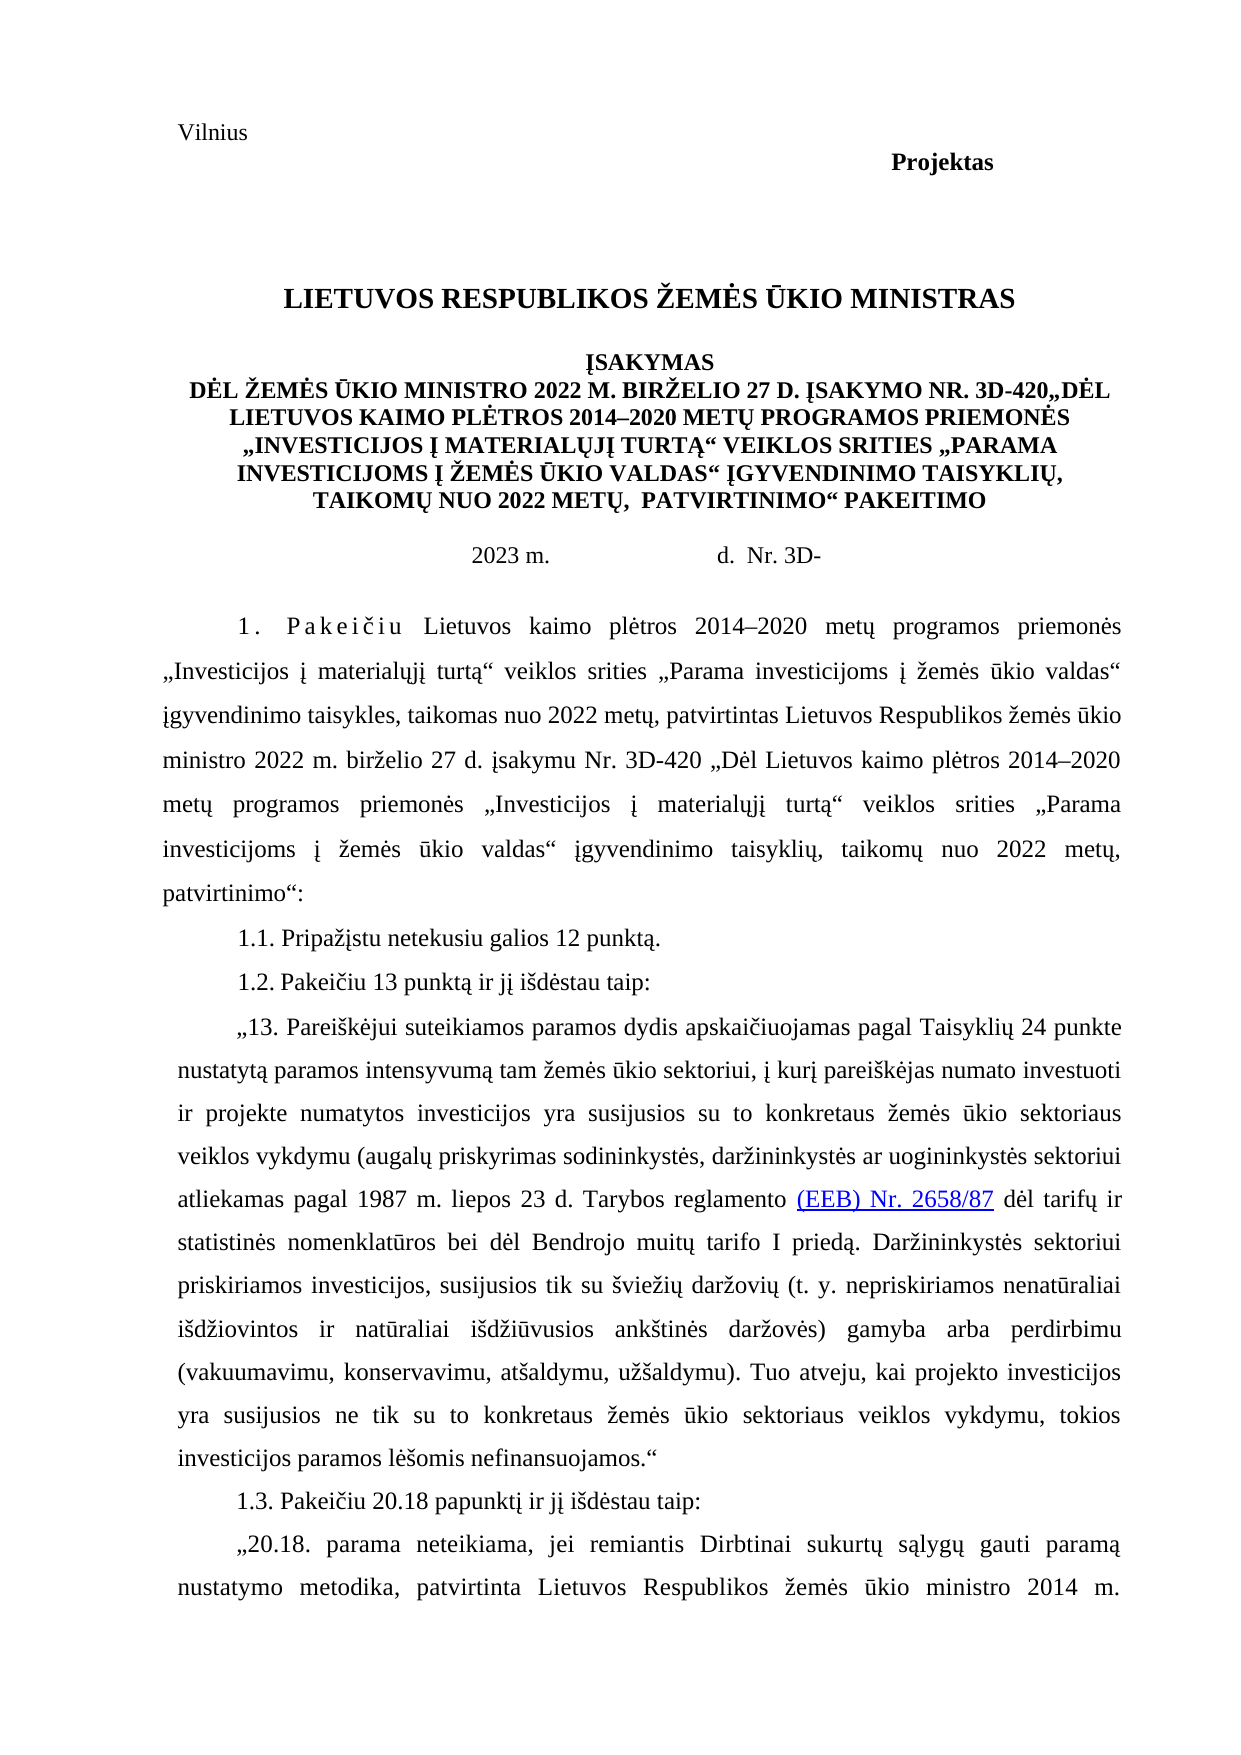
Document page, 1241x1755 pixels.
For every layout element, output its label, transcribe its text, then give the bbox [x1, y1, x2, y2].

text Vilnius [177, 118, 248, 146]
text 1.2. Pakeičiu 13 punktą ir jį išdėstau taip: [162, 967, 1122, 996]
text „13. Pareiškėjui suteikiamos paramos dydis apskaičiuojamas pagal Taisyklių 24 punkte nustatytą paramos intensyvumą tam žemės ūkio sektoriui, į kurį pareiškėjas numato investuoti ir projekte numatytos investicijos yra susijusios su to konkretaus žemės ūkio sektoriaus veiklos vykdymu (augalų priskyrimas sodininkystės, daržininkystės ar uogininkystės sektoriui atliekamas pagal 1987 m. liepos 23 d. Tarybos reglamento (EEB) Nr. 2658/87 dėl tarifų ir statistinės nomenklatūros bei dėl Bendrojo muitų tarifo I priedą. Daržininkystės sektoriui priskiriamos investicijos, susijusios tik su šviežių daržovių (t. y. nepriskiriamos nenatūraliai išdžiovintos ir natūraliai išdžiūvusios ankštinės daržovės) gamyba arba perdirbimu (vakuumavimu, konservavimu, atšaldymu, užšaldymu). Tuo atveju, kai projekto investicijos yra susijusios ne tik su to konkretaus žemės ūkio sektoriaus veiklos vykdymu, tokios investicijos paramos lėšomis nefinansuojamos.“ [177, 1012, 1122, 1472]
text 1.1. Pripažįstu netekusiu galios 12 punktą. [162, 923, 1122, 952]
text 1.3. Pakeičiu 20.18 papunktį ir jį išdėstau taip: [177, 1486, 1122, 1515]
text Projektas [777, 147, 1122, 176]
text 1. Pakeičiu Lietuvos kaimo plėtros 2014–2020 metų programos priemonės „Investicijos į materialųjį turtą“ veiklos srities „Parama investicijoms į žemės ūkio valdas“ įgyvendinimo taisykles, taikomas nuo 2022 metų, patvirtintas Lietuvos Respublikos žemės ūkio ministro 2022 m. birželio 27 d. įsakymu Nr. 3D-420 „Dėl Lietuvos kaimo plėtros 2014–2020 metų programos priemonės „Investicijos į materialųjį turtą“ veiklos srities „Parama investicijoms į žemės ūkio valdas“ įgyvendinimo taisyklių, taikomų nuo 2022 metų, patvirtinimo“: [162, 611, 1122, 907]
text DĖL ŽEMĖS ŪKIO MINISTRO 2022 M. BIRŽELIO 27 D. ĮSAKYMO NR. 3D-420„DĖL LIETUVOS KAIMO PLĖTROS 2014–2020 METŲ PROGRAMOS PRIEMONĖS „INVESTICIJOS Į MATERIALŲJĮ TURTĄ“ VEIKLOS SRITIES „PARAMA INVESTICIJOMS Į ŽEMĖS ŪKIO VALDAS“ ĮGYVENDINIMO TAISYKLIŲ, TAIKOMŲ NUO 2022 METŲ, PATVIRTINIMO“ PAKEITIMO [177, 376, 1122, 514]
text LIETUVOS RESPUBLIKOS ŽEMĖS ŪKIO MINISTRAS [177, 281, 1122, 314]
text „20.18. parama neteikiama, jei remiantis Dirbtinai sukurtų sąlygų gauti paramą nustatymo metodika, patvirtinta Lietuvos Respublikos žemės ūkio ministro 2014 m. [177, 1529, 1122, 1601]
text ĮSAKYMAS [177, 348, 1122, 376]
text 2023 m. d. Nr. 3D- [177, 541, 1122, 569]
